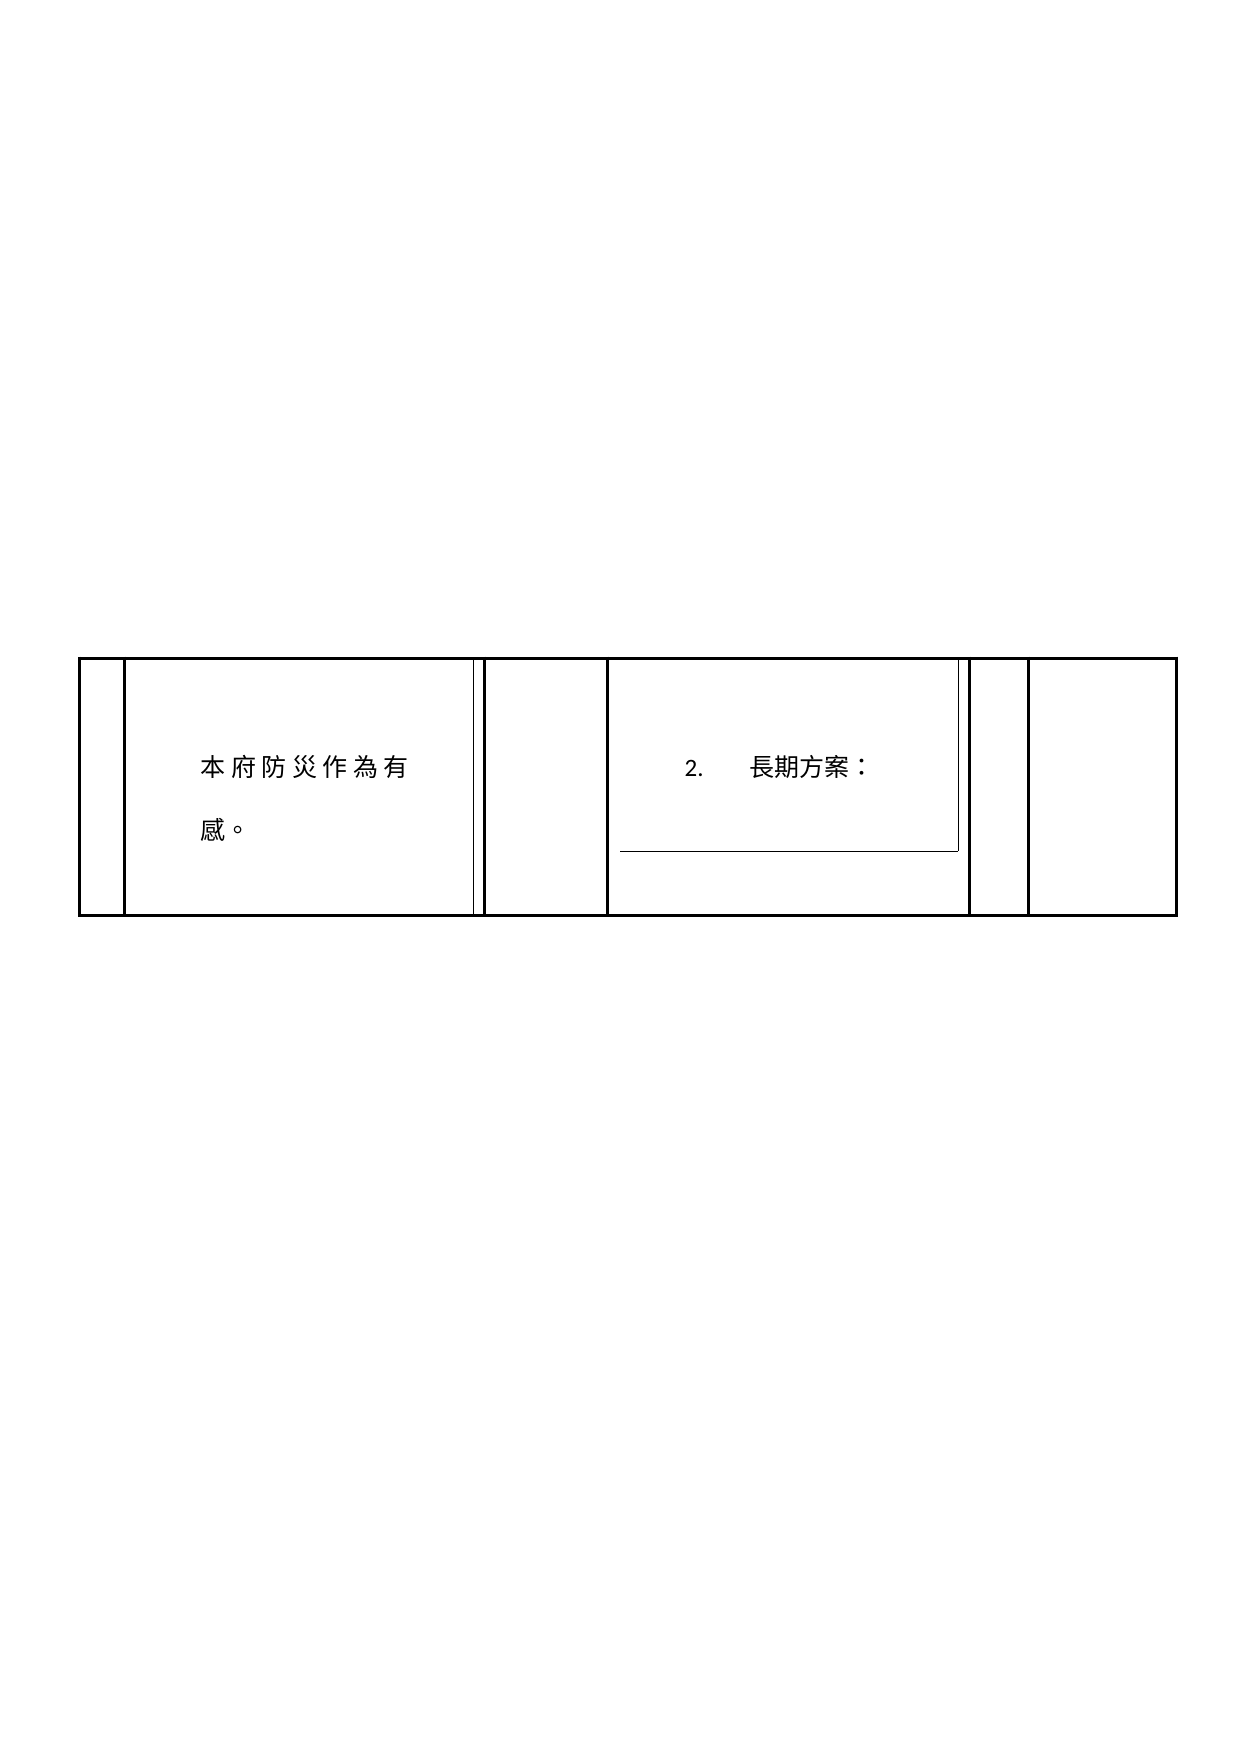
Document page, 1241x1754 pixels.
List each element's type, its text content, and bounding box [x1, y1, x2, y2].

table_cell [1030, 660, 1175, 914]
table_cell 有關南京東路四段小巨蛋周邊積淹水改善方案說明如下，短期方案相關工程已陸續於108年8月15日開工，已於108年12月18日完工。 短期方案： 南京東路小巨蛋側/敦化北路至北寧路間：增設側溝。 民族、民權東路周邊：民族東路段明渠清淤、原敦化三孔閘門、箱涵拆除及矮堰敲除、民權東路東段敦化北路口匯流處中隔牆開口擴大。 敦化北路155巷：敦化北路155巷匯流處中隔牆開口擴大、敲除矮堰。 長期方案： 水利處將評估敦化北路新建一排水幹線(尺寸約4mx2.5m，長約840m)或其他方案之可行性。 南京東路四段小巨蛋周邊屬於中山集水區，目前已納入水利處優先檢討改善之集水分區，水利處已針對敦化南京人行地下道改設地下貯留設施，於109年3月17日辦理施工前會勘，並於4月24日開工、5月23日完成溢流口，目前已有貯留功能。 另已將小巨蛋周邊(松山區中華里)納入水利處社區自主防災計畫，協助自主防災社區建置防災資料網站，資料包含社區附近下水道即時水位、警戒水位、淹水預報等提供居民參考，並協助民眾建置社區防汛計畫，及編設防汛應變組織，使社區對自主防災能加強應變作為；社區防災演練已於109年7月4日演練完成。 [609, 660, 968, 914]
table_cell [486, 660, 606, 914]
table_cell 1 [81, 660, 123, 914]
table_cell 本府防災作為有感。 [126, 660, 473, 914]
table_cell A [971, 660, 1027, 914]
